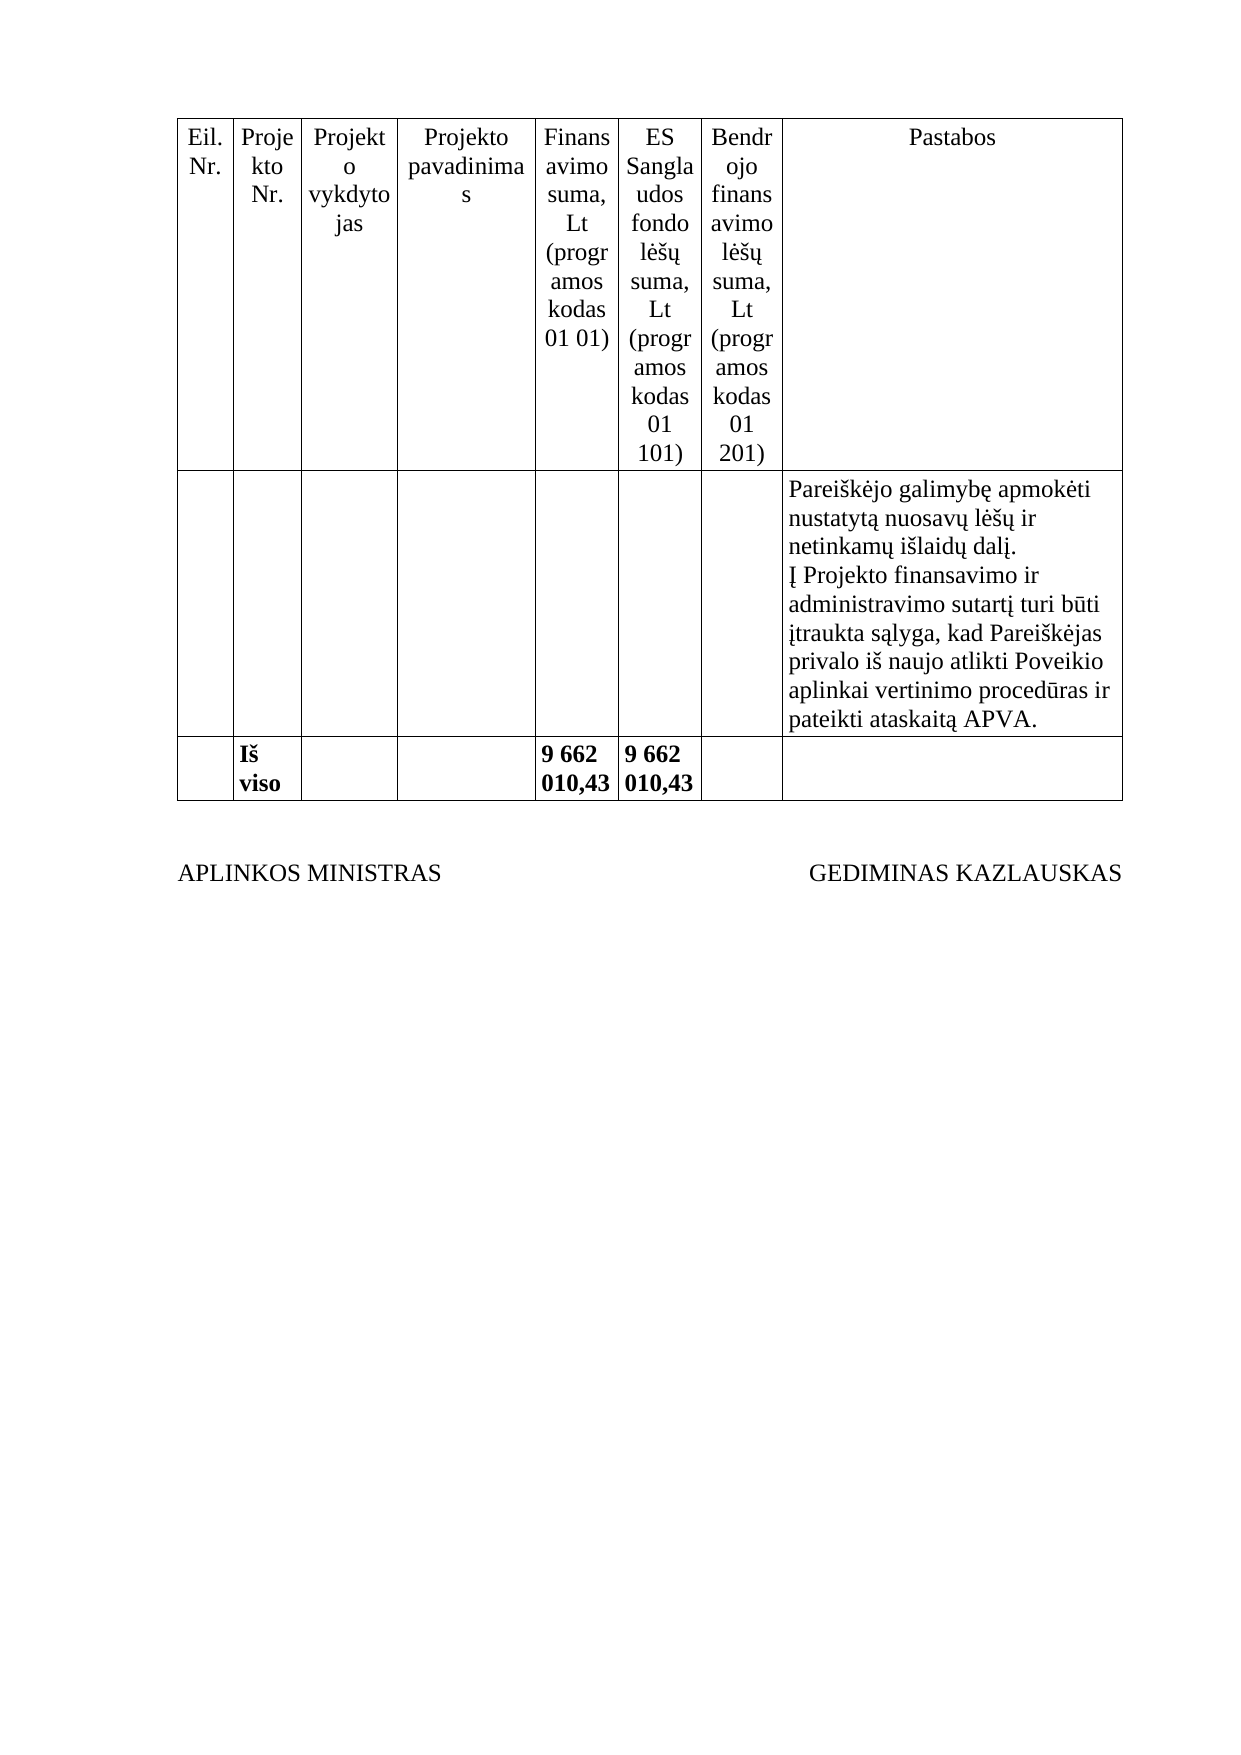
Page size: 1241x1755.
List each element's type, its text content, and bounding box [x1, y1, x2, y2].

table_cell - [702, 471, 782, 736]
table_header Eil. Nr. [178, 119, 233, 470]
table_header Projekto vykdytojas [302, 119, 397, 470]
table_cell [619, 471, 701, 736]
table_header Pastabos [783, 119, 1122, 470]
table_cell [178, 737, 233, 800]
table_cell [302, 471, 397, 736]
table_cell 9 662 010,43 [619, 737, 701, 800]
table_header Projekto pavadinimas [398, 119, 535, 470]
table_cell [783, 737, 1122, 800]
table_cell [702, 737, 782, 800]
table_cell [398, 737, 535, 800]
table_cell Pareiškėjo galimybę apmokėti nustatytą nuosavų lėšų ir netinkamų išlaidų dalį. Į Projekto finansavimo ir administravimo sutartį turi būti įtraukta sąlyga, kad Pareiškėjas privalo iš naujo atlikti Poveikio aplinkai vertinimo procedūras ir pateikti ataskaitą APVA. [783, 471, 1122, 736]
table_cell [302, 737, 397, 800]
table_header ES Sanglaudos fondo lėšų suma, Lt (programos kodas 01 101) [619, 119, 701, 470]
table_cell [536, 471, 618, 736]
table_cell [398, 471, 535, 736]
table_cell [178, 471, 233, 736]
table_header Bendrojo finansavimo lėšų suma, Lt (programos kodas 01 201) [702, 119, 782, 470]
table_header Projekto Nr. [234, 119, 301, 470]
table_header Finansavimo suma, Lt (programos kodas 01 01) [536, 119, 618, 470]
table_cell 9 662 010,43 [536, 737, 618, 800]
text Aplinkos ministras Gediminas Kazlauskas [177, 858, 1122, 887]
table_cell Iš viso [234, 737, 301, 800]
table_cell [234, 471, 301, 736]
